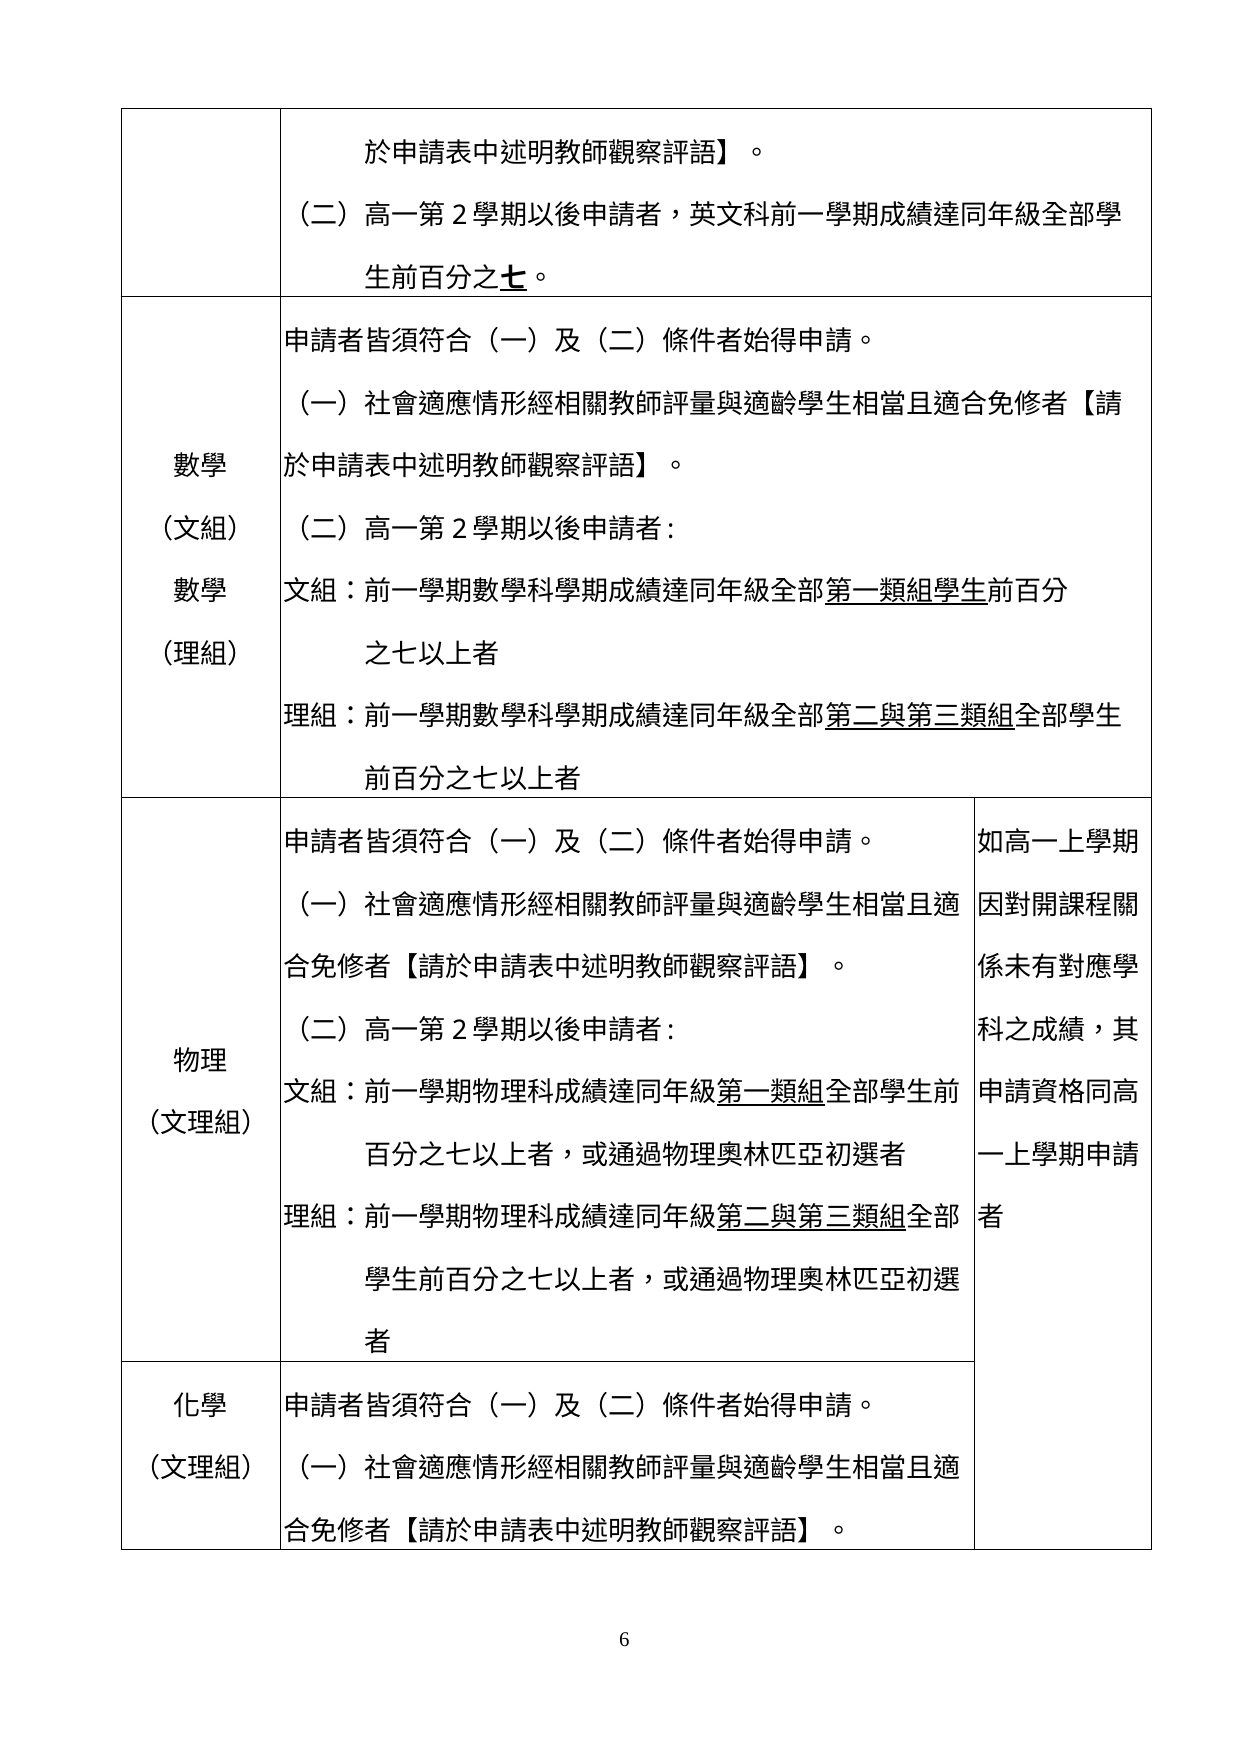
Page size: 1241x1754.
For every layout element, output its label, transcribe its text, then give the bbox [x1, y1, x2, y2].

table_cell 申請者皆須符合（一）及（二）條件者始得申請。 （一）社會適應情形經相關教師評量與適齡學生相當且適合免修者【請於申請表中述明教師觀察評語】。 （二）高一第2學期以後申請者: 文組：前一學期數學科學期成績達同年級全部第一類組學生前百分 之七以上者 理組：前一學期數學科學期成績達同年級全部第二與第三類組全部學生前百分之七以上者 [281, 297, 1151, 797]
table_cell 申請者皆須符合（一）及（二）條件者始得申請。 （一）社會適應情形經相關教師評量與適齡學生相當且適合免修者【請於申請表中述明教師觀察評語】。 （二）高一第2學期以後申請者: 文組：前一學期物理科成績達同年級第一類組全部學生前百分之七以上者，或通過物理奧林匹亞初選者 理組：前一學期物理科成績達同年級第二與第三類組全部學生前百分之七以上者，或通過物理奧林匹亞初選者 [281, 798, 974, 1361]
table_cell 於申請表中述明教師觀察評語】。 （二）高一第2學期以後申請者，英文科前一學期成績達同年級全部學生前百分之七。 [281, 109, 1151, 296]
table_cell 申請者皆須符合（一）及（二）條件者始得申請。 （一）社會適應情形經相關教師評量與適齡學生相當且適合免修者【請於申請表中述明教師觀察評語】。 [281, 1362, 974, 1549]
table_cell 物理 （文理組） [122, 798, 280, 1361]
table_cell 數學 （文組） 數學 （理組） [122, 297, 280, 797]
table_cell 化學 （文理組） [122, 1362, 280, 1549]
table_cell 如高一上學期因對開課程關係未有對應學科之成績，其申請資格同高一上學期申請者 [975, 798, 1151, 1549]
table_cell [122, 109, 280, 296]
